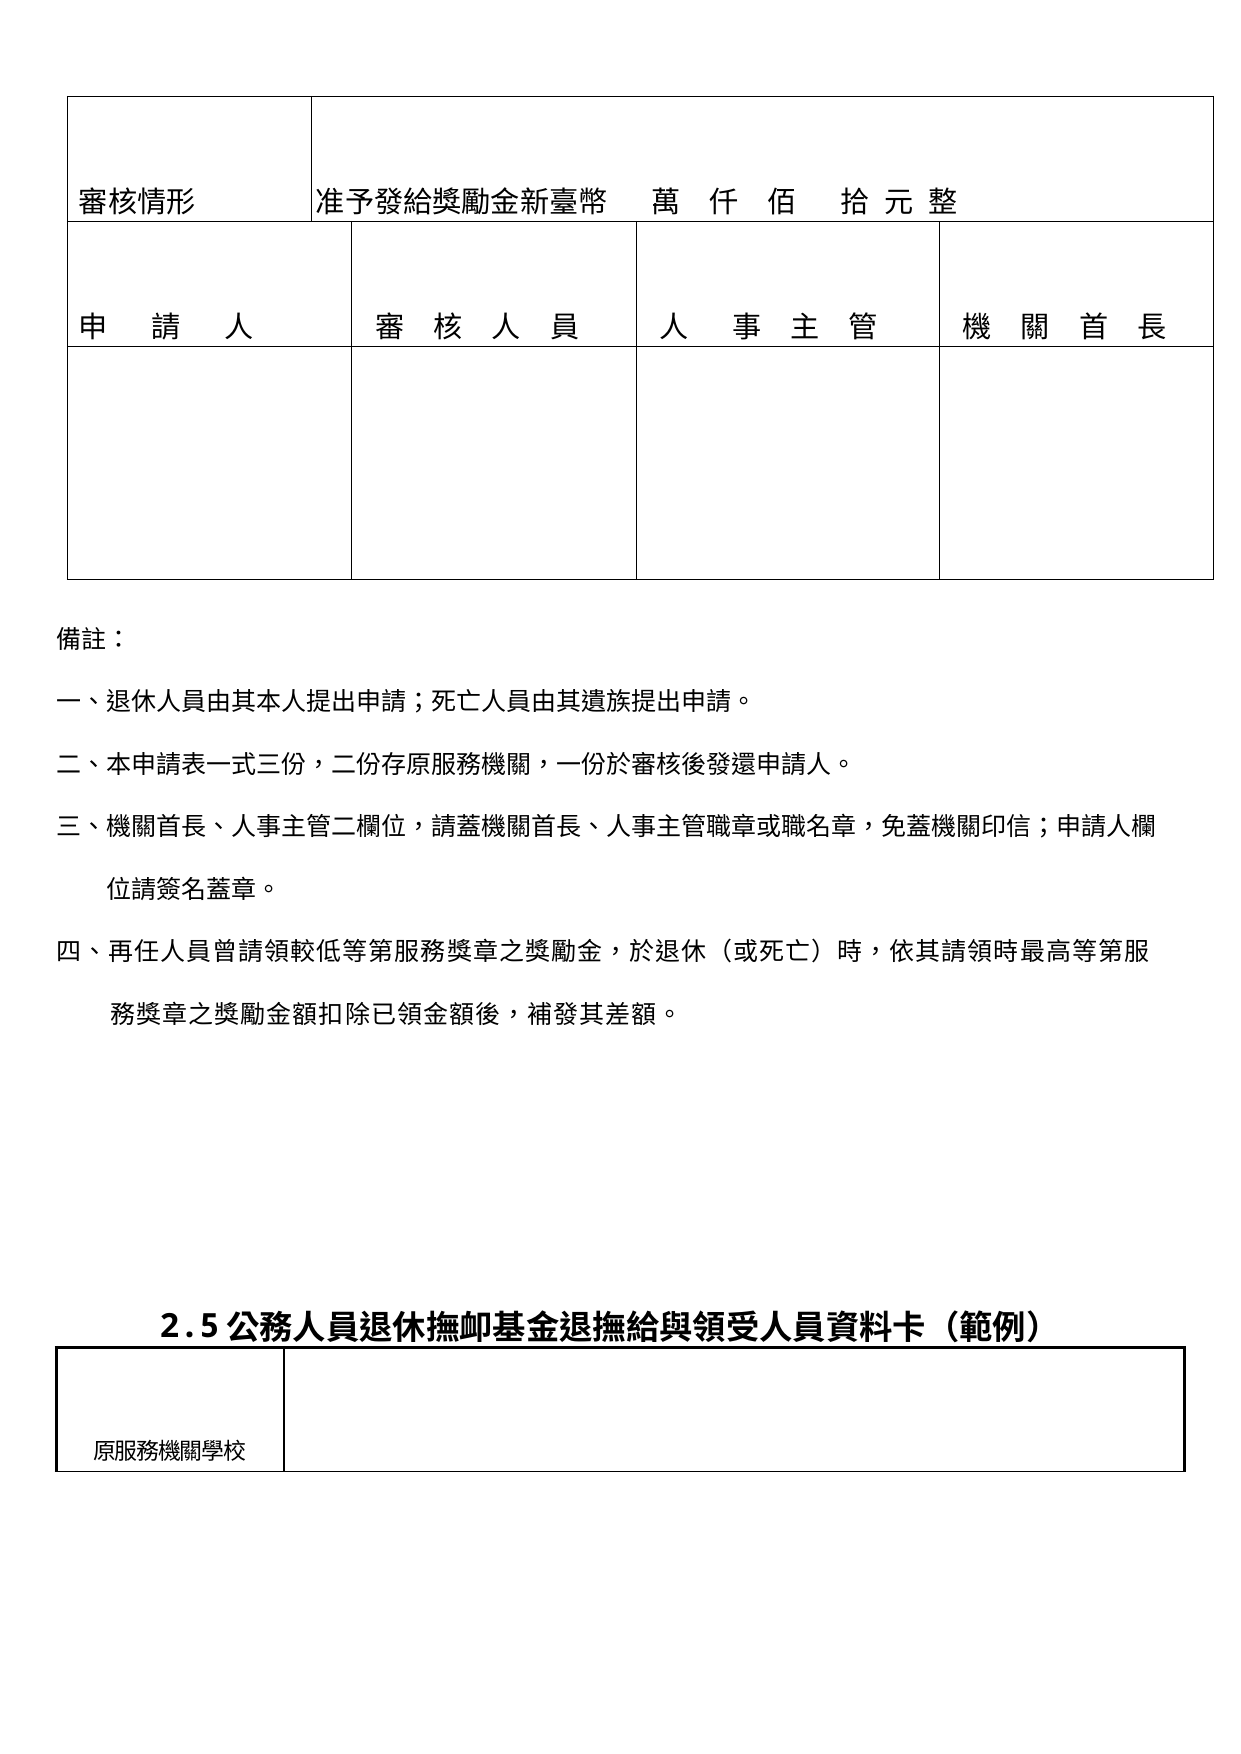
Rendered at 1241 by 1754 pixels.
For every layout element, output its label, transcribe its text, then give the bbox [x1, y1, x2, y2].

table_cell 機 關 首 長 [940, 222, 1213, 346]
table_cell [352, 347, 636, 579]
table_cell [637, 347, 939, 579]
text 四、再任人員曾請領較低等第服務獎章之獎勵金，於退休（或死亡）時，依其請領時最高等第服務獎章之獎勵金額扣除已領金額後，補發其差額。 [56, 908, 1162, 1033]
text 三、機關首長、人事主管二欄位，請蓋機關首長、人事主管職章或職名章，免蓋機關印信；申請人欄位請簽名蓋章。 [56, 783, 1162, 908]
table_cell 准予發給獎勵金新臺幣 萬 仟 佰 拾 元 整 [312, 97, 1213, 221]
table_cell [940, 347, 1213, 579]
text 一、退休人員由其本人提出申請；死亡人員由其遺族提出申請。 [56, 658, 1162, 721]
table_cell 審核情形 [68, 97, 311, 221]
text 2.5公務人員退休撫卹基金退撫給與領受人員資料卡（範例） [56, 1283, 1162, 1346]
table_cell 申 請 人 [68, 222, 351, 346]
table_header 原服務機關學校 [58, 1349, 283, 1471]
text 備註： [56, 596, 1162, 658]
table_cell [68, 347, 351, 579]
table_cell 人 事 主 管 [637, 222, 939, 346]
table_cell 審 核 人 員 [352, 222, 636, 346]
text 二、本申請表一式三份，二份存原服務機關，一份於審核後發還申請人。 [56, 721, 1162, 783]
table_header [285, 1349, 1183, 1471]
